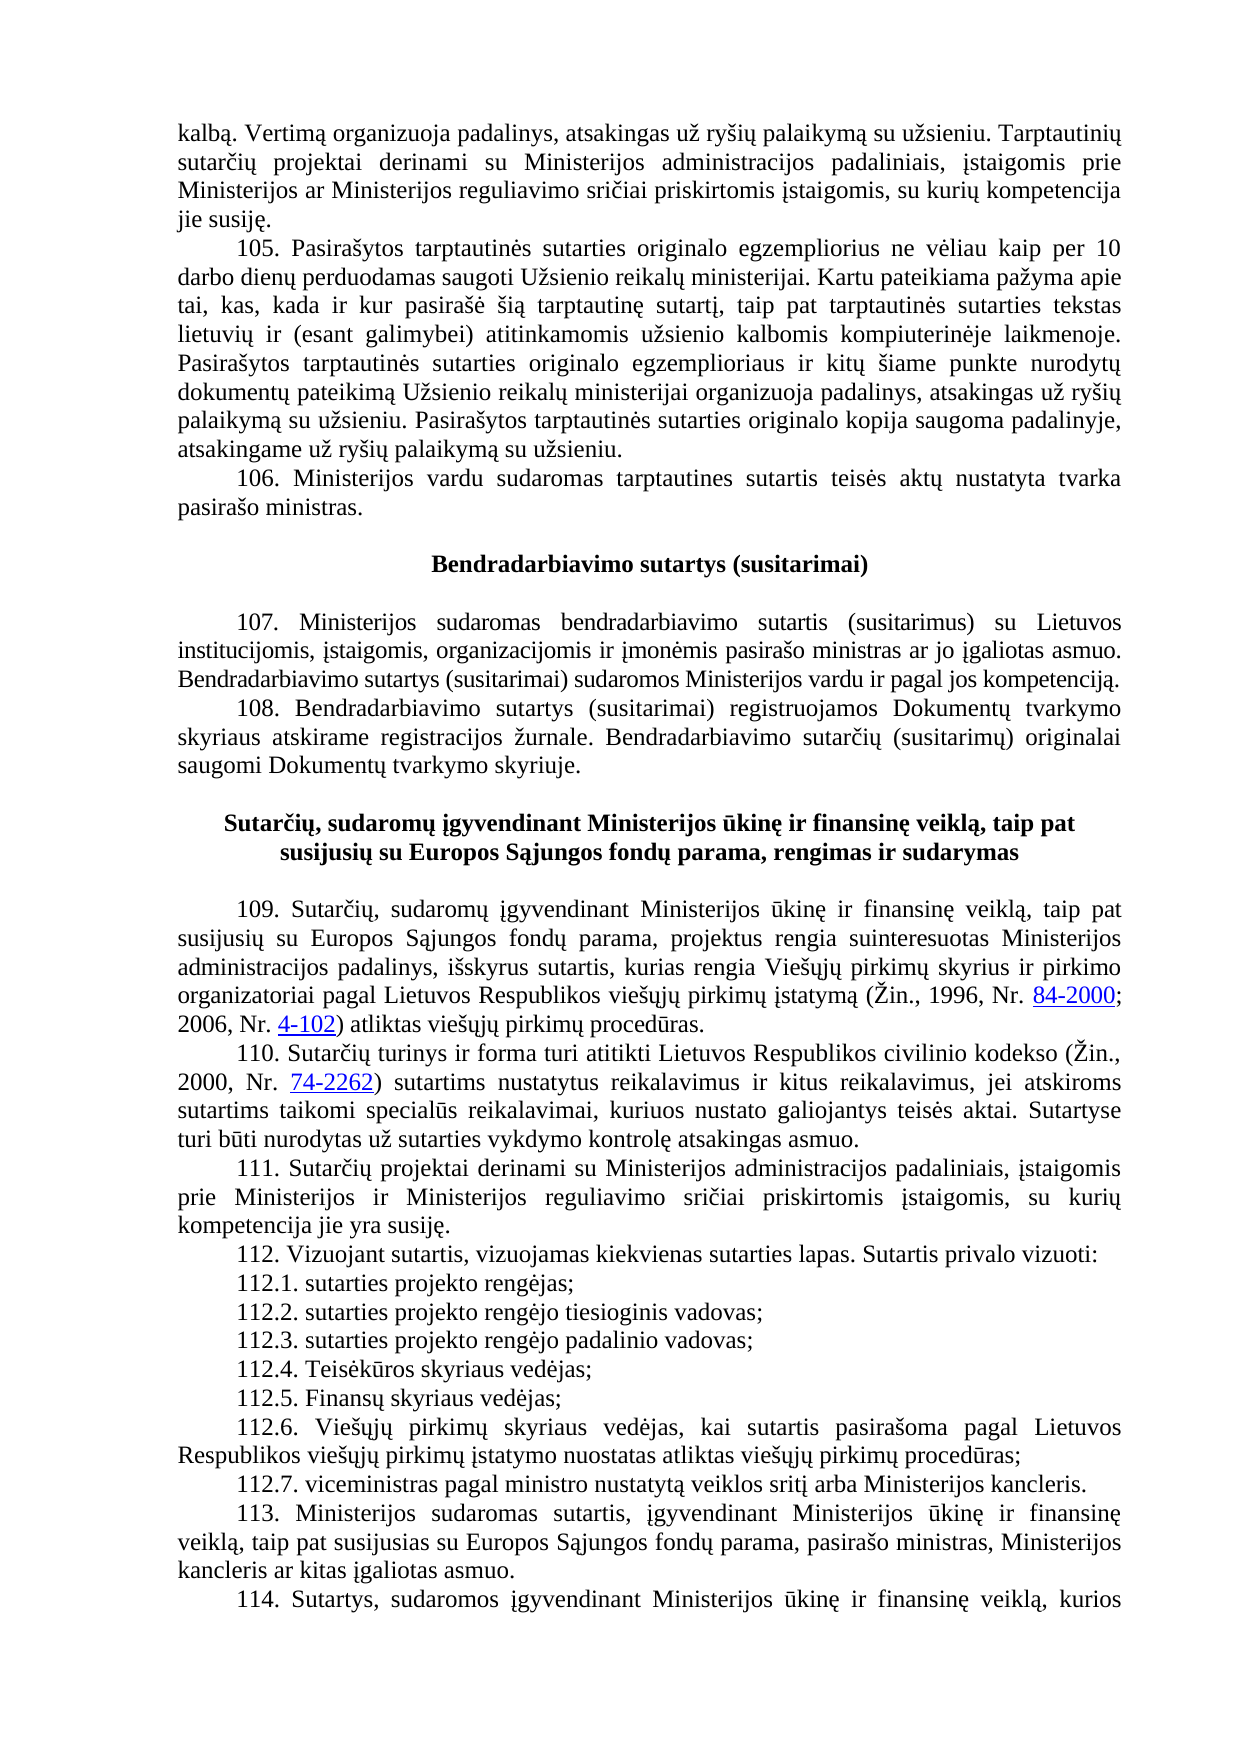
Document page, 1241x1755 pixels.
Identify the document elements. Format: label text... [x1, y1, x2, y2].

text 112.7. viceministras pagal ministro nustatytą veiklos sritį arba Ministerijos kancleris. [177, 1469, 1122, 1498]
text 112. Vizuojant sutartis, vizuojamas kiekvienas sutarties lapas. Sutartis privalo vizuoti: [177, 1239, 1122, 1268]
text 112.2. sutarties projekto rengėjo tiesioginis vadovas; [177, 1297, 1122, 1326]
text 106. Ministerijos vardu sudaromas tarptautines sutartis teisės aktų nustatyta tvarka pasirašo ministras. [177, 463, 1122, 521]
text 112.4. Teisėkūros skyriaus vedėjas; [177, 1354, 1122, 1383]
text 114. Sutartys, sudaromos įgyvendinant Ministerijos ūkinę ir finansinę veiklą, kurios [177, 1584, 1122, 1613]
text 109. Sutarčių, sudaromų įgyvendinant Ministerijos ūkinę ir finansinę veiklą, taip pat susijusių su Europos Sąjungos fondų parama, projektus rengia suinteresuotas Ministerijos administracijos padalinys, išskyrus sutartis, kurias rengia Viešųjų pirkimų skyrius ir pirkimo organizatoriai pagal Lietuvos Respublikos viešųjų pirkimų įstatymą (Žin., 1996, Nr. 84-2000; 2006, Nr. 4-102) atliktas viešųjų pirkimų procedūras. [177, 894, 1122, 1038]
text 113. Ministerijos sudaromas sutartis, įgyvendinant Ministerijos ūkinę ir finansinę veiklą, taip pat susijusias su Europos Sąjungos fondų parama, pasirašo ministras, Ministerijos kancleris ar kitas įgaliotas asmuo. [177, 1498, 1122, 1584]
text 107. Ministerijos sudaromas bendradarbiavimo sutartis (susitarimus) su Lietuvos institucijomis, įstaigomis, organizacijomis ir įmonėmis pasirašo ministras ar jo įgaliotas asmuo. Bendradarbiavimo sutartys (susitarimai) sudaromos Ministerijos vardu ir pagal jos kompetenciją. [177, 607, 1122, 693]
text 110. Sutarčių turinys ir forma turi atitikti Lietuvos Respublikos civilinio kodekso (Žin., 2000, Nr. 74-2262) sutartims nustatytus reikalavimus ir kitus reikalavimus, jei atskiroms sutartims taikomi specialūs reikalavimai, kuriuos nustato galiojantys teisės aktai. Sutartyse turi būti nurodytas už sutarties vykdymo kontrolę atsakingas asmuo. [177, 1038, 1122, 1153]
text 111. Sutarčių projektai derinami su Ministerijos administracijos padaliniais, įstaigomis prie Ministerijos ir Ministerijos reguliavimo sričiai priskirtomis įstaigomis, su kurių kompetencija jie yra susiję. [177, 1153, 1122, 1239]
text 112.3. sutarties projekto rengėjo padalinio vadovas; [177, 1326, 1122, 1354]
text kalbą. Vertimą organizuoja padalinys, atsakingas už ryšių palaikymą su užsieniu. Tarptautinių sutarčių projektai derinami su Ministerijos administracijos padaliniais, įstaigomis prie Ministerijos ar Ministerijos reguliavimo sričiai priskirtomis įstaigomis, su kurių kompetencija jie susiję. [177, 118, 1122, 233]
text Bendradarbiavimo sutartys (susitarimai) [177, 549, 1122, 578]
text 112.5. Finansų skyriaus vedėjas; [177, 1383, 1122, 1412]
text 108. Bendradarbiavimo sutartys (susitarimai) registruojamos Dokumentų tvarkymo skyriaus atskirame registracijos žurnale. Bendradarbiavimo sutarčių (susitarimų) originalai saugomi Dokumentų tvarkymo skyriuje. [177, 693, 1122, 779]
text 105. Pasirašytos tarptautinės sutarties originalo egzempliorius ne vėliau kaip per 10 darbo dienų perduodamas saugoti Užsienio reikalų ministerijai. Kartu pateikiama pažyma apie tai, kas, kada ir kur pasirašė šią tarptautinę sutartį, taip pat tarptautinės sutarties tekstas lietuvių ir (esant galimybei) atitinkamomis užsienio kalbomis kompiuterinėje laikmenoje. Pasirašytos tarptautinės sutarties originalo egzemplioriaus ir kitų šiame punkte nurodytų dokumentų pateikimą Užsienio reikalų ministerijai organizuoja padalinys, atsakingas už ryšių palaikymą su užsieniu. Pasirašytos tarptautinės sutarties originalo kopija saugoma padalinyje, atsakingame už ryšių palaikymą su užsieniu. [177, 233, 1122, 463]
text 112.6. Viešųjų pirkimų skyriaus vedėjas, kai sutartis pasirašoma pagal Lietuvos Respublikos viešųjų pirkimų įstatymo nuostatas atliktas viešųjų pirkimų procedūras; [177, 1412, 1122, 1469]
text Sutarčių, sudaromų įgyvendinant Ministerijos ūkinę ir finansinę veiklą, taip pat susijusių su Europos Sąjungos fondų parama, rengimas ir sudarymas [177, 808, 1122, 866]
text 112.1. sutarties projekto rengėjas; [177, 1268, 1122, 1297]
